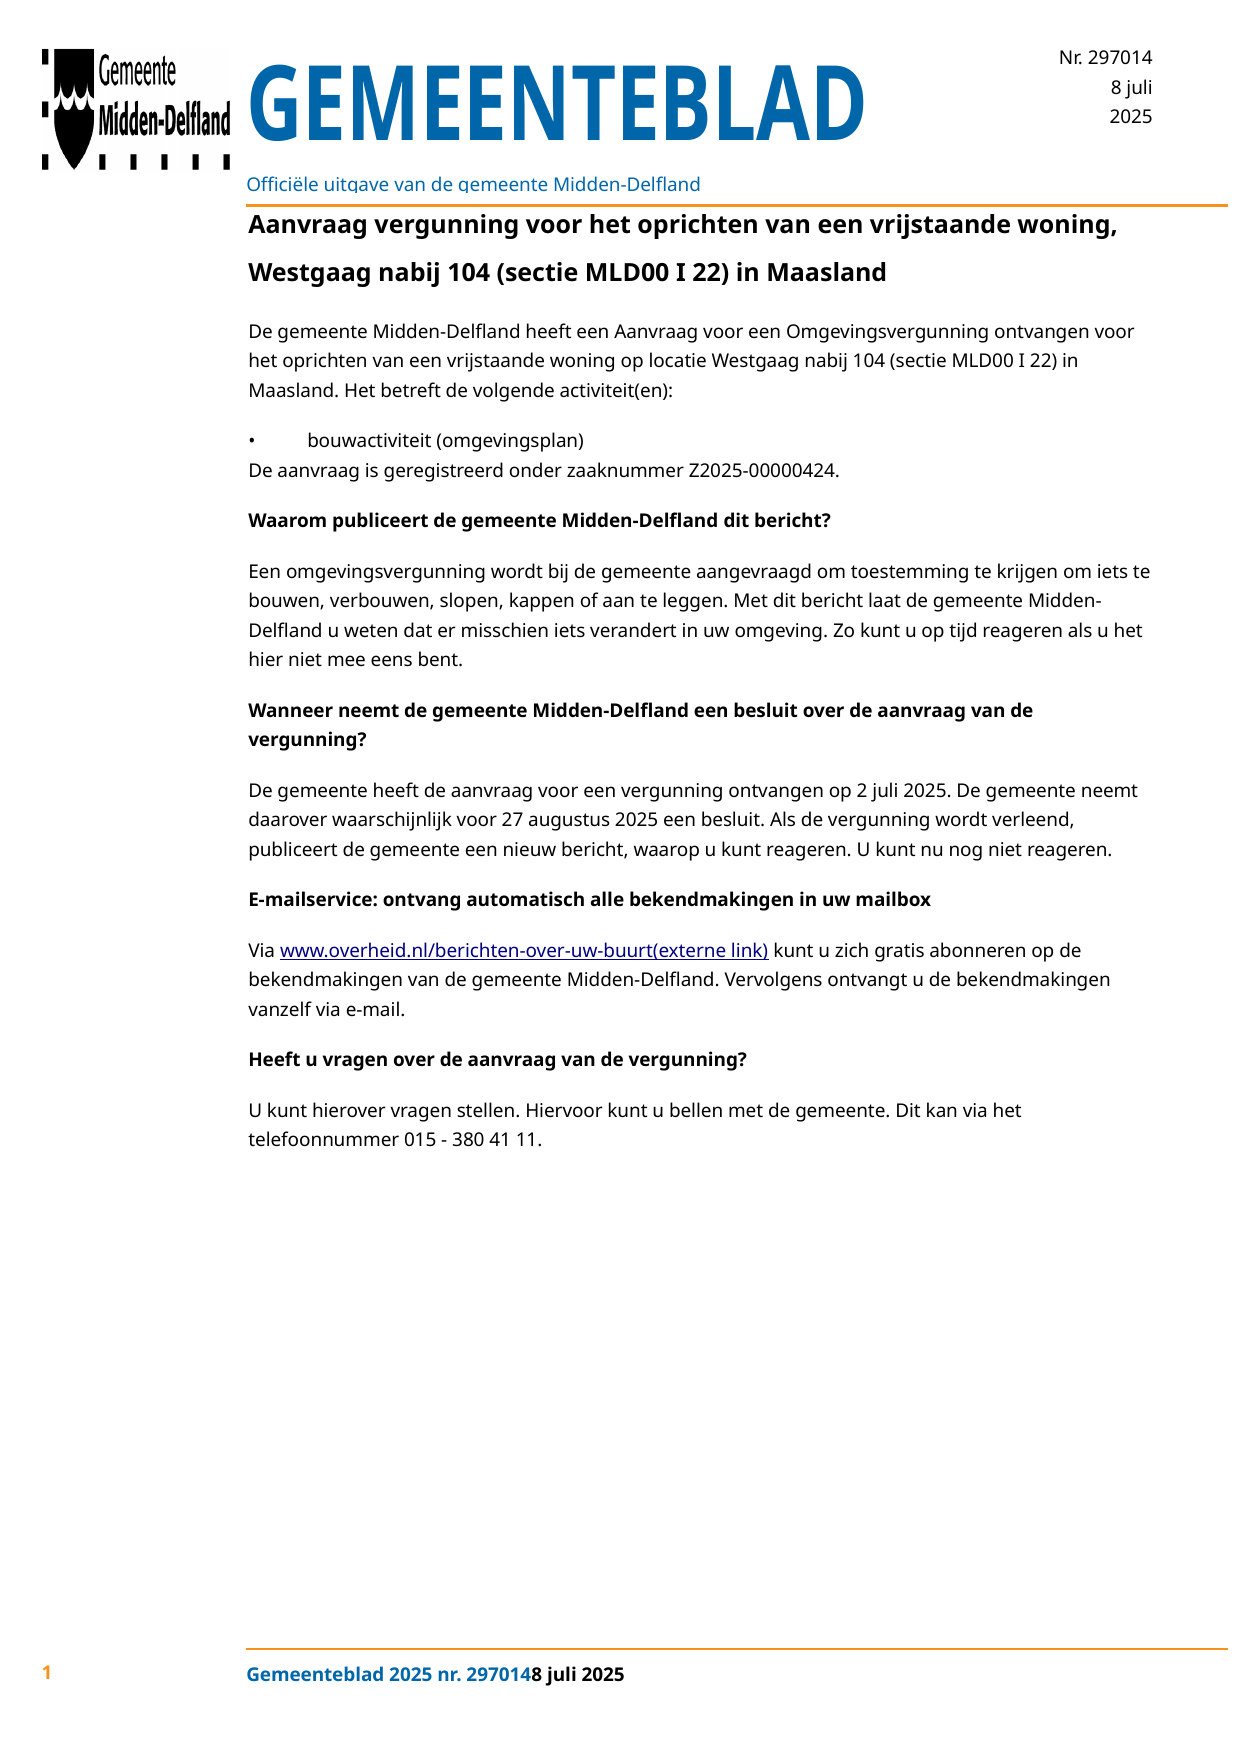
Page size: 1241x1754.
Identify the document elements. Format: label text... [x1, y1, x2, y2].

picture [41, 47, 231, 172]
text Waarom publiceert de gemeente Midden-Delfland dit bericht? [248, 507, 1152, 533]
text De gemeente Midden-Delfland heeft een Aanvraag voor een Omgevingsvergunning ontvangen voor het oprichten van een vrijstaande woning op locatie Westgaag nabij 104 (sectie MLD00 I 22) in Maasland. Het betreft de volgende activiteit(en): [248, 318, 1152, 403]
text De gemeente heeft de aanvraag voor een vergunning ontvangen op 2 juli 2025. De gemeente neemt daarover waarschijnlijk voor 27 augustus 2025 een besluit. Als de vergunning wordt verleend, publiceert de gemeente een nieuw bericht, waarop u kunt reageren. U kunt nu nog niet reageren. [248, 777, 1152, 862]
text Een omgevingsvergunning wordt bij de gemeente aangevraagd om toestemming te krijgen om iets te bouwen, verbouwen, slopen, kappen of aan te leggen. Met dit bericht laat de gemeente Midden-Delfland u weten dat er misschien iets verandert in uw omgeving. Zo kunt u op tijd reageren als u het hier niet mee eens bent. [248, 558, 1152, 672]
text Wanneer neemt de gemeente Midden-Delfland een besluit over de aanvraag van de vergunning? [248, 697, 1152, 752]
text U kunt hierover vragen stellen. Hiervoor kunt u bellen met de gemeente. Dit kan via het telefoonnummer 015 - 380 41 11. [248, 1097, 1152, 1152]
text Heeft u vragen over de aanvraag van de vergunning? [248, 1047, 1152, 1072]
text Via www.overheid.nl/berichten-over-uw-buurt(externe link) kunt u zich gratis abonneren op de bekendmakingen van de gemeente Midden-Delfland. Vervolgens ontvangt u de bekendmakingen vanzelf via e-mail. [248, 937, 1152, 1022]
text Aanvraag vergunning voor het oprichten van een vrijstaande woning, Westgaag nabij 104 (sectie MLD00 I 22) in Maasland [248, 207, 1152, 288]
list bouwactiviteit (omgevingsplan) [248, 427, 1152, 453]
text E-mailservice: ontvang automatisch alle bekendmakingen in uw mailbox [248, 887, 1152, 912]
text De aanvraag is geregistreerd onder zaaknummer Z2025-00000424. [248, 457, 1152, 483]
